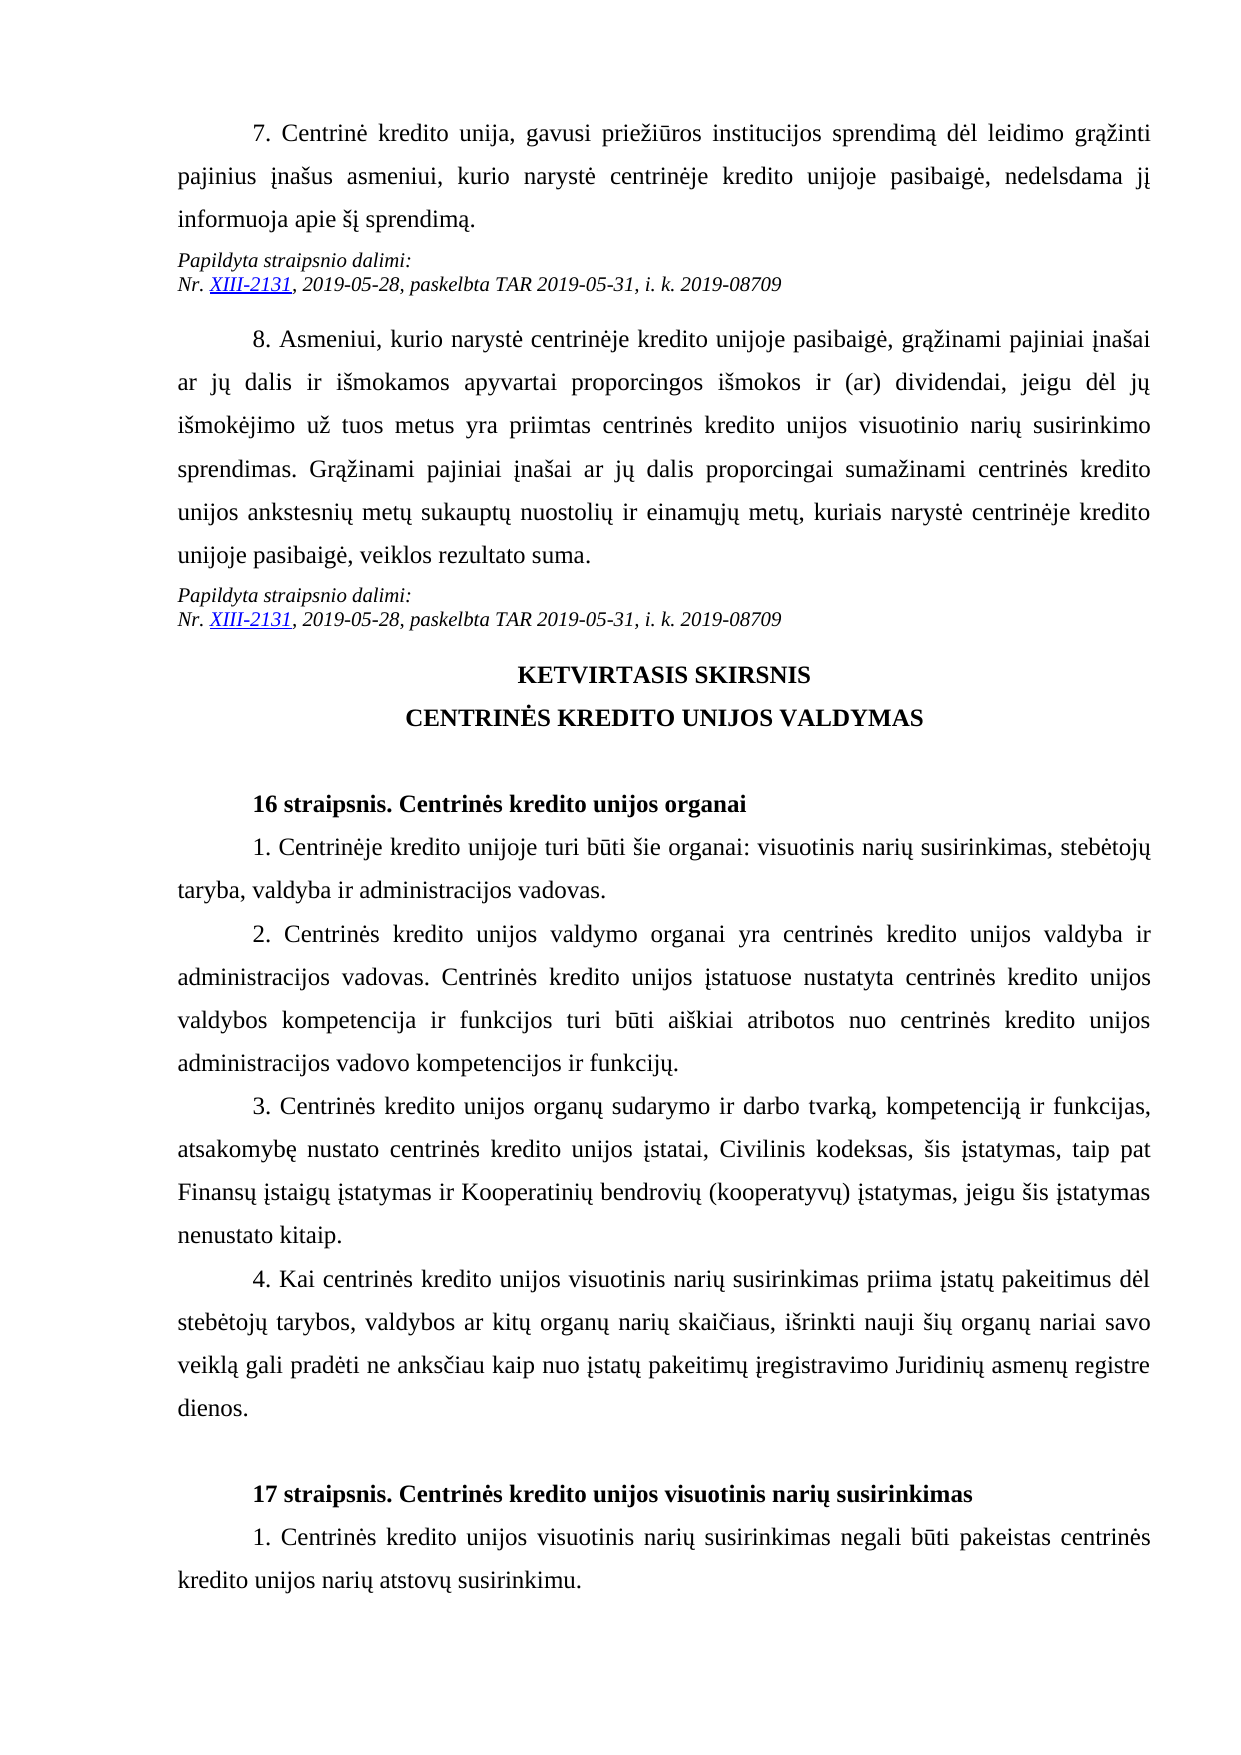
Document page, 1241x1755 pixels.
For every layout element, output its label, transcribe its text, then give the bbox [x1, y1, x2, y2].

text 3. Centrinės kredito unijos organų sudarymo ir darbo tvarką, kompetenciją ir funkcijas, atsakomybę nustato centrinės kredito unijos įstatai, Civilinis kodeksas, šis įstatymas, taip pat Finansų įstaigų įstatymas ir Kooperatinių bendrovių (kooperatyvų) įstatymas, jeigu šis įstatymas nenustato kitaip. [177, 1091, 1152, 1249]
text 8. Asmeniui, kurio narystė centrinėje kredito unijoje pasibaigė, grąžinami pajiniai įnašai ar jų dalis ir išmokamos apyvartai proporcingos išmokos ir (ar) dividendai, jeigu dėl jų išmokėjimo už tuos metus yra priimtas centrinės kredito unijos visuotinio narių susirinkimo sprendimas. Grąžinami pajiniai įnašai ar jų dalis proporcingai sumažinami centrinės kredito unijos ankstesnių metų sukauptų nuostolių ir einamųjų metų, kuriais narystė centrinėje kredito unijoje pasibaigė, veiklos rezultato suma. [177, 324, 1152, 569]
text Nr. XIII-2131, 2019-05-28, paskelbta TAR 2019-05-31, i. k. 2019-08709 [177, 607, 1152, 631]
text 16 straipsnis. Centrinės kredito unijos organai [177, 789, 1152, 818]
text 17 straipsnis. Centrinės kredito unijos visuotinis narių susirinkimas [177, 1479, 1152, 1508]
text CENTRINĖS KREDITO UNIJOS VALDYMAS [177, 703, 1152, 732]
text 1. Centrinės kredito unijos visuotinis narių susirinkimas negali būti pakeistas centrinės kredito unijos narių atstovų susirinkimu. [177, 1522, 1152, 1594]
text 1. Centrinėje kredito unijoje turi būti šie organai: visuotinis narių susirinkimas, stebėtojų taryba, valdyba ir administracijos vadovas. [177, 832, 1152, 904]
text Papildyta straipsnio dalimi: [177, 247, 1152, 272]
text KETVIRTASIS SKIRSNIS [177, 660, 1152, 689]
text Papildyta straipsnio dalimi: [177, 583, 1152, 607]
text Nr. XIII-2131, 2019-05-28, paskelbta TAR 2019-05-31, i. k. 2019-08709 [177, 272, 1152, 296]
text 4. Kai centrinės kredito unijos visuotinis narių susirinkimas priima įstatų pakeitimus dėl stebėtojų tarybos, valdybos ar kitų organų narių skaičiaus, išrinkti nauji šių organų nariai savo veiklą gali pradėti ne anksčiau kaip nuo įstatų pakeitimų įregistravimo Juridinių asmenų registre dienos. [177, 1264, 1152, 1422]
text 7. Centrinė kredito unija, gavusi priežiūros institucijos sprendimą dėl leidimo grąžinti pajinius įnašus asmeniui, kurio narystė centrinėje kredito unijoje pasibaigė, nedelsdama jį informuoja apie šį sprendimą. [177, 118, 1152, 233]
text 2. Centrinės kredito unijos valdymo organai yra centrinės kredito unijos valdyba ir administracijos vadovas. Centrinės kredito unijos įstatuose nustatyta centrinės kredito unijos valdybos kompetencija ir funkcijos turi būti aiškiai atribotos nuo centrinės kredito unijos administracijos vadovo kompetencijos ir funkcijų. [177, 919, 1152, 1077]
